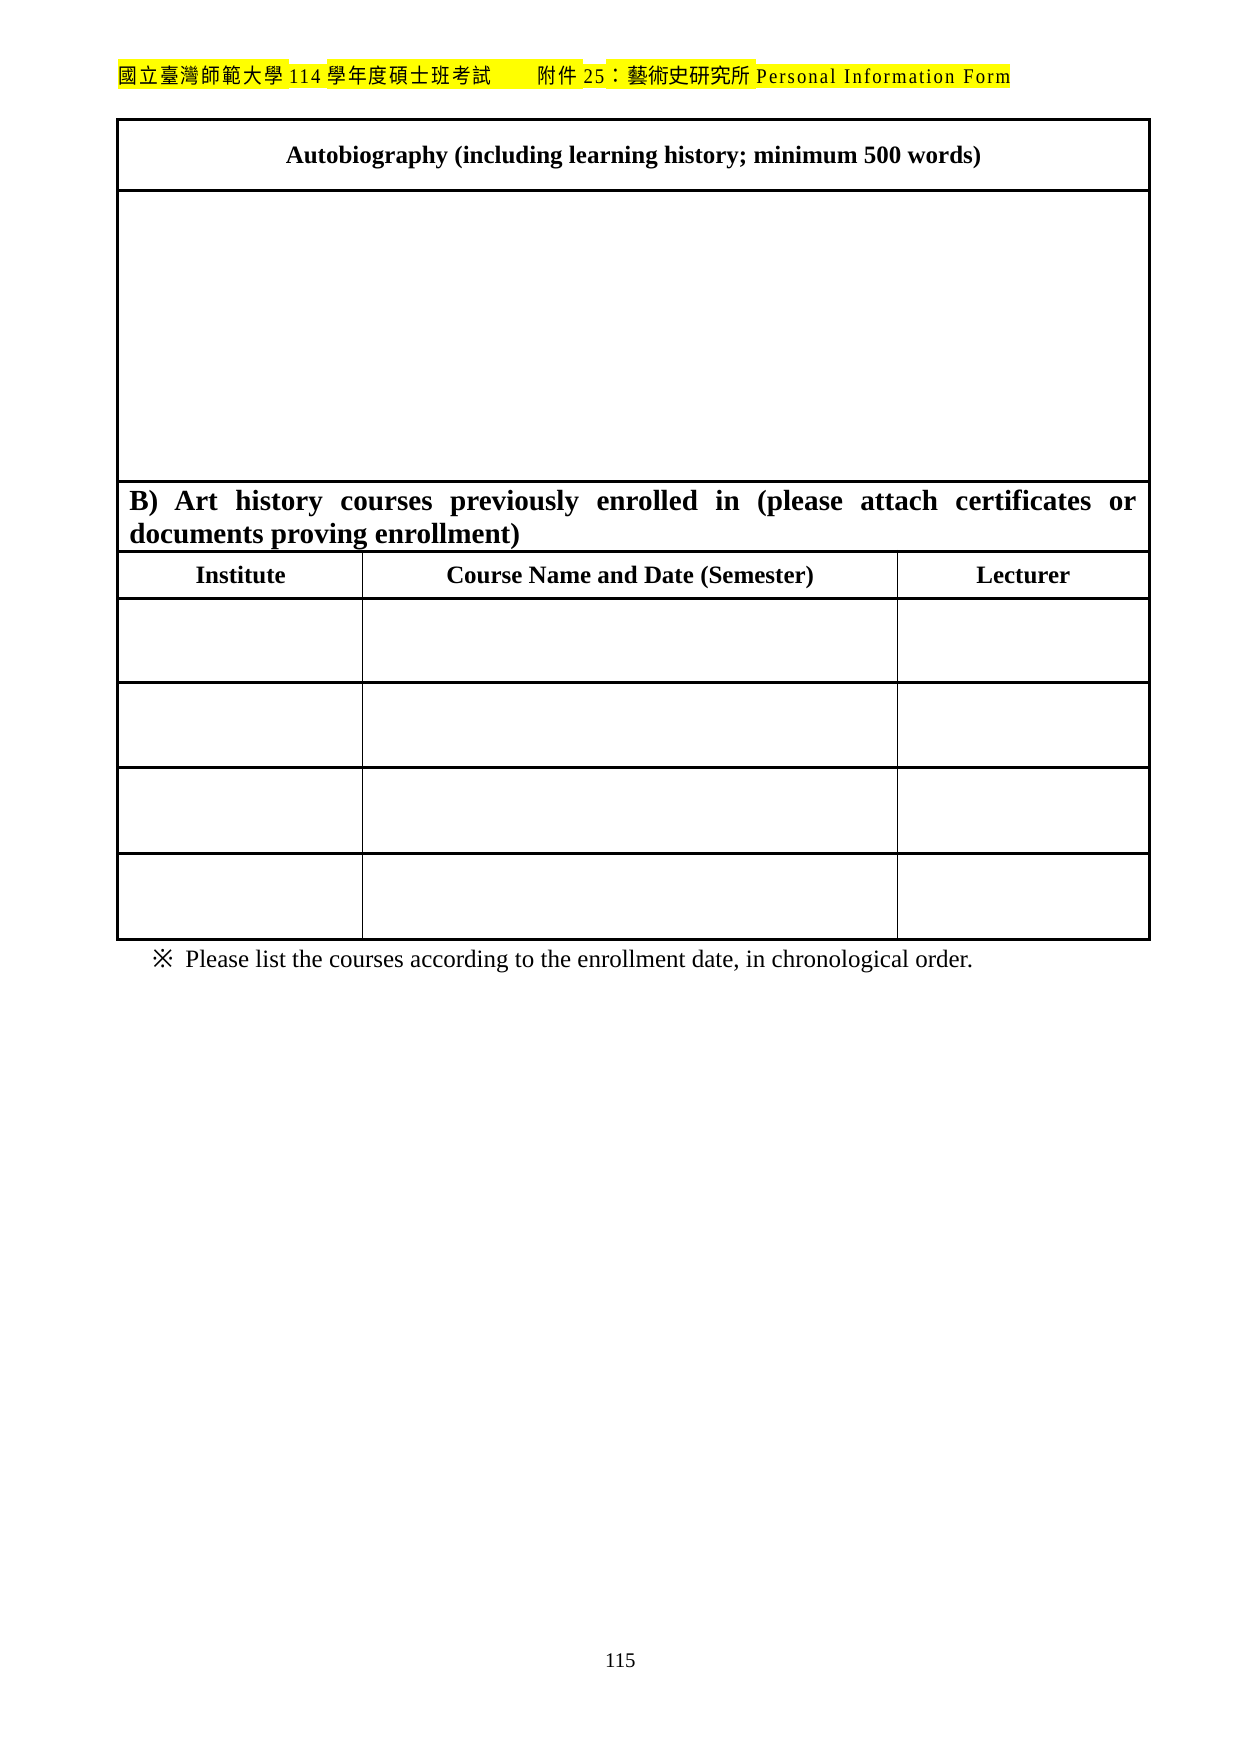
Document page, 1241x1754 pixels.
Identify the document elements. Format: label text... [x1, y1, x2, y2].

table_cell [363, 600, 897, 681]
table_cell [898, 769, 1148, 852]
table_cell B) Art history courses previously enrolled in (please attach certificates or documents proving enrollment) [119, 483, 1148, 550]
table_cell [87, 597, 116, 681]
table_cell [119, 600, 362, 681]
list Please list the courses according to the enrollment date, in chronological order. [148, 941, 1122, 975]
table_cell [898, 855, 1148, 938]
table_cell [119, 769, 362, 852]
table_cell [363, 684, 897, 766]
table_cell [363, 855, 897, 938]
table_cell [898, 684, 1148, 766]
table_cell [87, 766, 116, 852]
table_cell [119, 684, 362, 766]
table_cell Lecturer [898, 553, 1148, 597]
table_cell [119, 192, 1148, 479]
table_cell [87, 189, 116, 479]
table_cell [87, 852, 116, 938]
table_cell [898, 600, 1148, 681]
table_cell [87, 681, 116, 766]
table_cell Autobiography (including learning history; minimum 500 words) [119, 121, 1148, 189]
table_cell Course Name and Date (Semester) [363, 553, 897, 597]
table_cell [87, 118, 116, 189]
table_cell [87, 550, 116, 597]
table_cell Institute [119, 553, 362, 597]
table_cell [363, 769, 897, 852]
table_cell [87, 480, 116, 550]
table_cell [119, 855, 362, 938]
